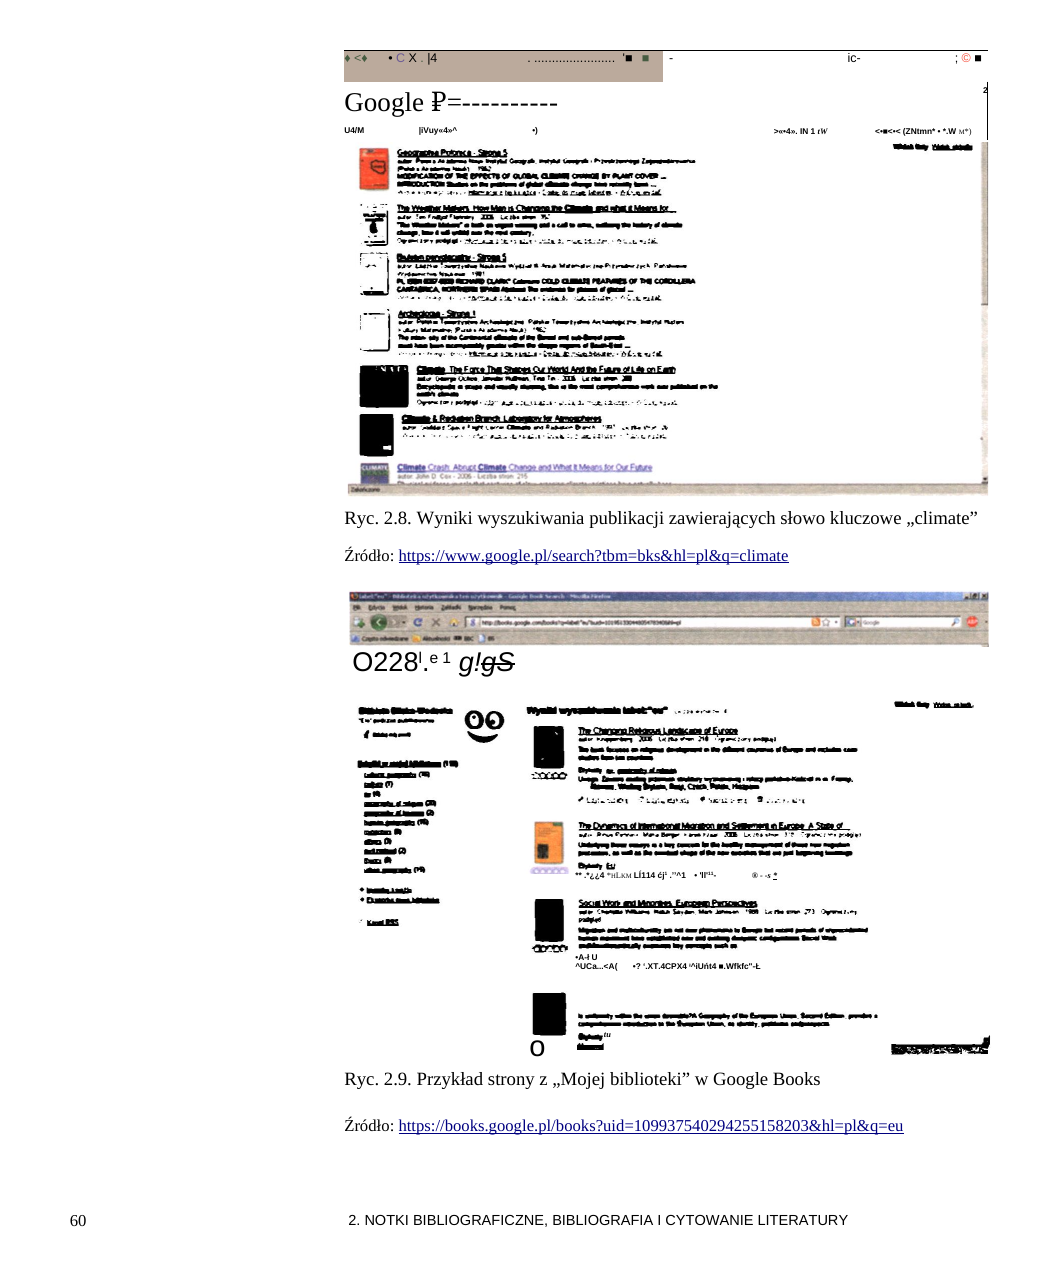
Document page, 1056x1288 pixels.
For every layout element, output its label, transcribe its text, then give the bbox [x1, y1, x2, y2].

picture [347, 142, 989, 497]
text 2. NOTKI BIBLIOGRAFICZNE, BIBLIOGRAFIA I CYTOWANIE LITERATURY [348, 1212, 885, 1229]
picture [577, 1033, 604, 1050]
table_cell 2 >«•4». IN 1 tW <•■<•< (ZNtmn* • *.W m*) [663, 82, 987, 140]
picture [356, 700, 974, 874]
text Źródło: https://www.google.pl/search?tbm=bks&hl=pl&q=climate [344, 545, 988, 564]
picture [531, 991, 568, 1029]
table_header ♦ <♦ • C X . |4 . '■ ■ [344, 51, 663, 82]
table_cell Google ₽= U4/M |iVuy«4»^ •) [344, 82, 663, 140]
picture [358, 887, 869, 954]
picture [348, 590, 989, 647]
picture [891, 1031, 992, 1059]
subtitle Ryc. 2.8. Wyniki wyszukiwania publikacji zawierających słowo kluczowe „climate” [344, 507, 988, 529]
text •A-ł U [575, 952, 806, 962]
text o [529, 1029, 571, 1063]
text ^UCa...<A( •? ‘.XT.4CPX4 ł^iUńt4 ■.Wfkfc"-Ł [575, 962, 806, 971]
table_header - ic- ; © ■ [663, 51, 988, 82]
picture [577, 1011, 879, 1029]
text Źródło: https://books.google.pl/books?uid=109937540294255158203&hl=pl&q=eu [344, 1116, 988, 1135]
subtitle Ryc. 2.9. Przykład strony z „Mojej biblioteki” w Google Books [344, 1068, 988, 1089]
text ** .*¿¿4 *hLkm LÍ114 ćj1 .’’^1 • 'll'11- ® - -s * [575, 870, 791, 880]
text tu [604, 1029, 619, 1039]
text 60 [69, 1211, 92, 1230]
subtitle O228l.e 1 g!gS [352, 646, 644, 677]
